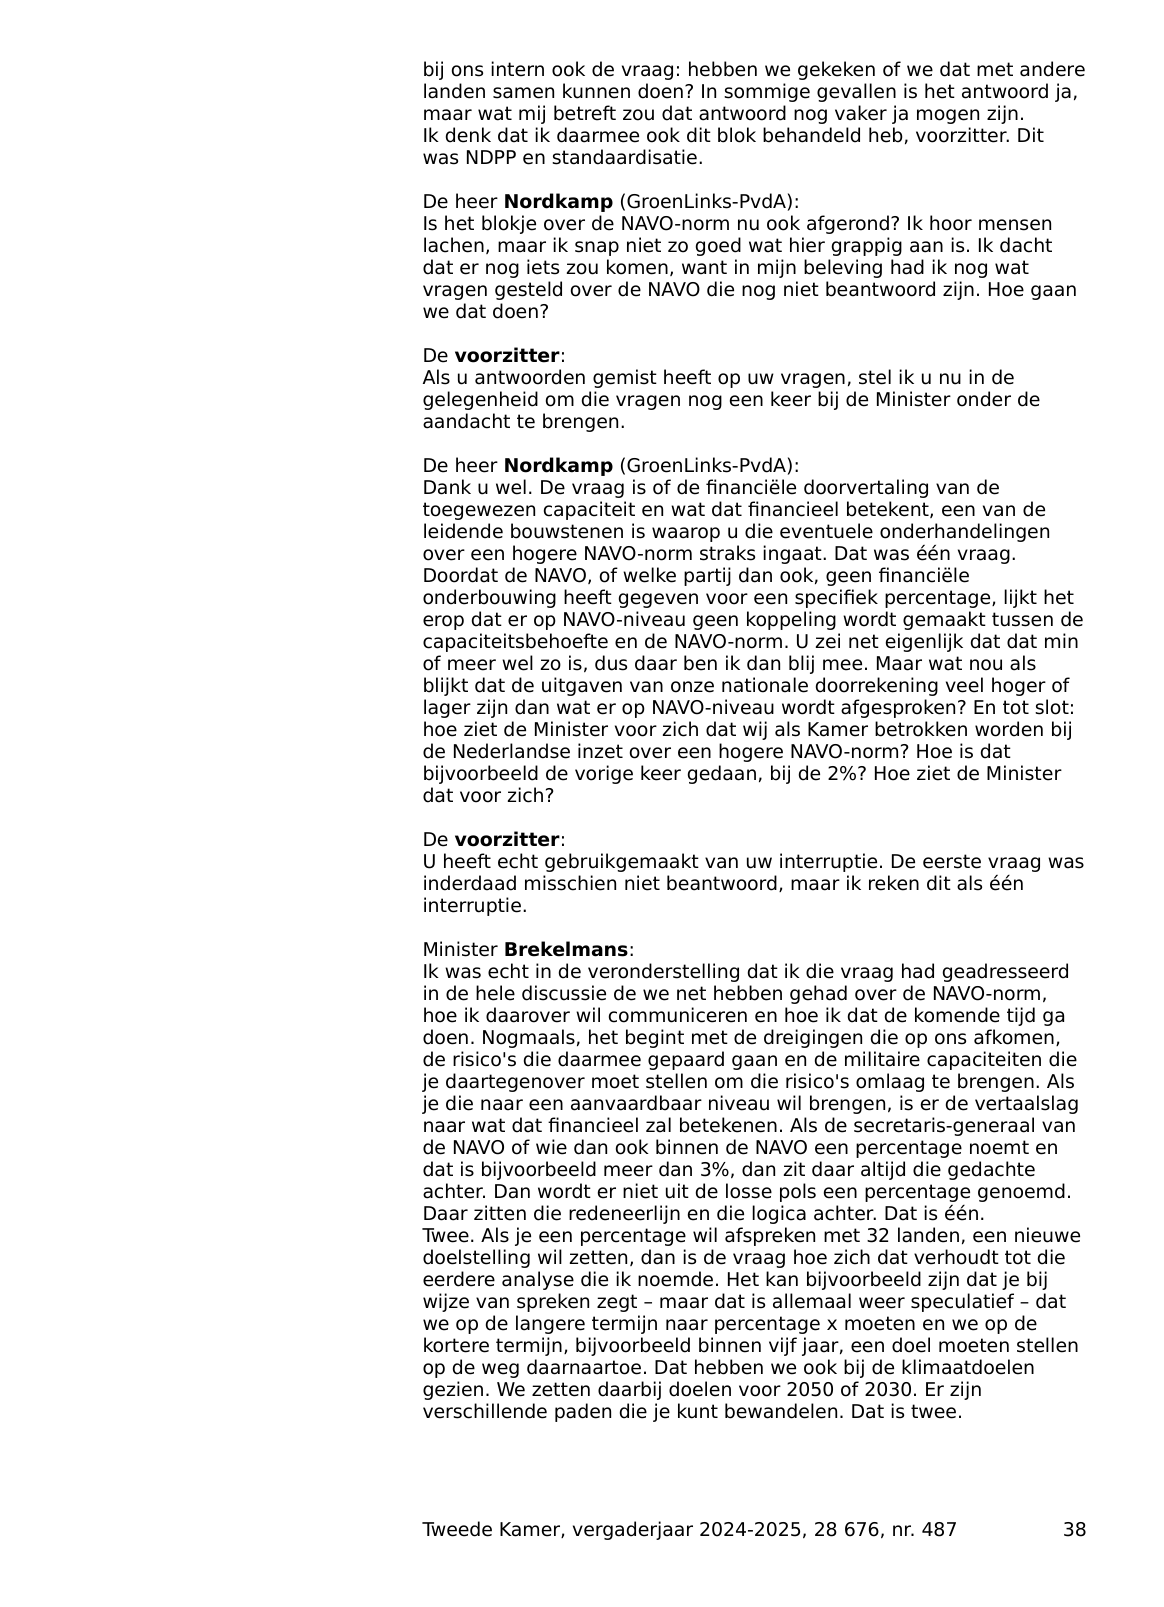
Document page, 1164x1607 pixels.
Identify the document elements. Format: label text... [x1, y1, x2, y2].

text Minister Brekelmans: [422, 939, 1087, 961]
text De voorzitter: [422, 829, 1087, 851]
text Dank u wel. De vraag is of de financiële doorvertaling van de toegewezen capaciteit en wat dat financieel betekent, een van de leidende bouwstenen is waarop u die eventuele onderhandelingen over een hogere NAVO-norm straks ingaat. Dat was één vraag. Doordat de NAVO, of welke partij dan ook, geen financiële onderbouwing heeft gegeven voor een specifiek percentage, lijkt het erop dat er op NAVO-niveau geen koppeling wordt gemaakt tussen de capaciteitsbehoefte en de NAVO-norm. U zei net eigenlijk dat dat min of meer wel zo is, dus daar ben ik dan blij mee. Maar wat nou als blijkt dat de uitgaven van onze nationale doorrekening veel hoger of lager zijn dan wat er op NAVO-niveau wordt afgesproken? En tot slot: hoe ziet de Minister voor zich dat wij als Kamer betrokken worden bij de Nederlandse inzet over een hogere NAVO-norm? Hoe is dat bijvoorbeeld de vorige keer gedaan, bij de 2%? Hoe ziet de Minister dat voor zich? [422, 477, 1087, 807]
text Als u antwoorden gemist heeft op uw vragen, stel ik u nu in de gelegenheid om die vragen nog een keer bij de Minister onder de aandacht te brengen. [422, 367, 1087, 433]
text Twee. Als je een percentage wil afspreken met 32 landen, een nieuwe doelstelling wil zetten, dan is de vraag hoe zich dat verhoudt tot die eerdere analyse die ik noemde. Het kan bijvoorbeeld zijn dat je bij wijze van spreken zegt – maar dat is allemaal weer speculatief – dat we op de langere termijn naar percentage x moeten en we op de kortere termijn, bijvoorbeeld binnen vijf jaar, een doel moeten stellen op de weg daarnaartoe. Dat hebben we ook bij de klimaatdoelen gezien. We zetten daarbij doelen voor 2050 of 2030. Er zijn verschillende paden die je kunt bewandelen. Dat is twee. [422, 1225, 1087, 1423]
text Ik was echt in de veronderstelling dat ik die vraag had geadresseerd in de hele discussie de we net hebben gehad over de NAVO-norm, hoe ik daarover wil communiceren en hoe ik dat de komende tijd ga doen. Nogmaals, het begint met de dreigingen die op ons afkomen, de risico's die daarmee gepaard gaan en de militaire capaciteiten die je daartegenover moet stellen om die risico's omlaag te brengen. Als je die naar een aanvaardbaar niveau wil brengen, is er de vertaalslag naar wat dat financieel zal betekenen. Als de secretaris-generaal van de NAVO of wie dan ook binnen de NAVO een percentage noemt en dat is bijvoorbeeld meer dan 3%, dan zit daar altijd die gedachte achter. Dan wordt er niet uit de losse pols een percentage genoemd. Daar zitten die redeneerlijn en die logica achter. Dat is één. [422, 961, 1087, 1225]
text De voorzitter: [422, 345, 1087, 367]
text De heer Nordkamp (GroenLinks-PvdA): [422, 191, 1087, 213]
text Ik denk dat ik daarmee ook dit blok behandeld heb, voorzitter. Dit was NDPP en standaardisatie. [422, 125, 1087, 169]
text De heer Nordkamp (GroenLinks-PvdA): [422, 455, 1087, 477]
text Is het blokje over de NAVO-norm nu ook afgerond? Ik hoor mensen lachen, maar ik snap niet zo goed wat hier grappig aan is. Ik dacht dat er nog iets zou komen, want in mijn beleving had ik nog wat vragen gesteld over de NAVO die nog niet beantwoord zijn. Hoe gaan we dat doen? [422, 213, 1087, 323]
text U heeft echt gebruikgemaakt van uw interruptie. De eerste vraag was inderdaad misschien niet beantwoord, maar ik reken dit als één interruptie. [422, 851, 1087, 917]
text bij ons intern ook de vraag: hebben we gekeken of we dat met andere landen samen kunnen doen? In sommige gevallen is het antwoord ja, maar wat mij betreft zou dat antwoord nog vaker ja mogen zijn. [422, 59, 1087, 125]
